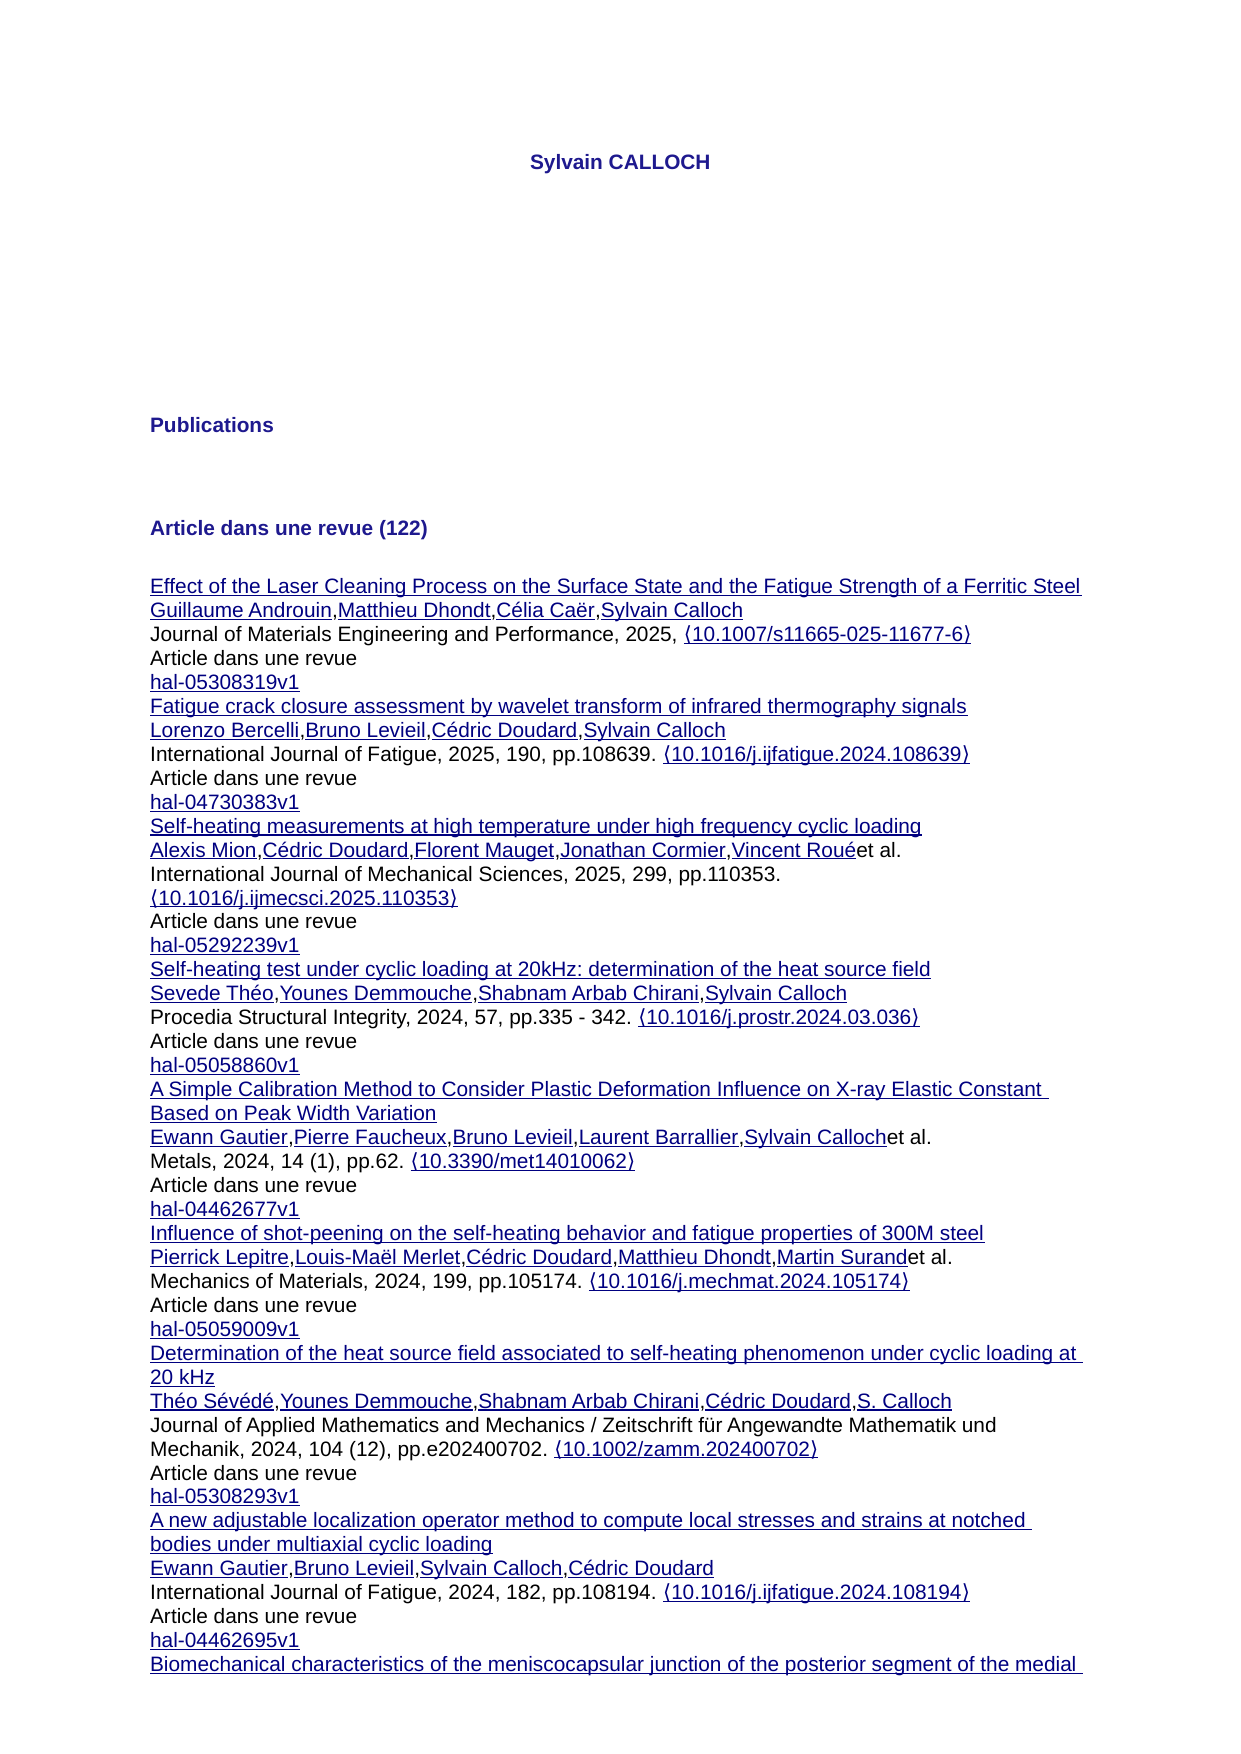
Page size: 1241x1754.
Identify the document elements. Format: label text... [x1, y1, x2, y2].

table_cell Biomechanical characteristics of the meniscocapsular junction of the posterior segment of the medial [150, 1652, 1090, 1676]
subtitle Sylvain CALLOCH [150, 150, 1090, 174]
subtitle Article dans une revue (122) [150, 516, 1090, 539]
table_cell Determination of the heat source field associated to self‐heating phenomenon under cyclic loading at 20 kHz Théo Sévédé,Younes Demmouche,Shabnam Arbab Chirani,Cédric Doudard,S. Calloch Journal of Applied Mathematics and Mechanics / Zeitschrift für Angewandte Mathematik und Mechanik, 2024, 104 (12), pp.e202400702. ⟨10.1002/zamm.202400702⟩ Article dans une revue hal-05308293v1 [150, 1341, 1090, 1508]
table_cell Self-heating test under cyclic loading at 20kHz: determination of the heat source field Sevede Théo,Younes Demmouche,Shabnam Arbab Chirani,Sylvain Calloch Procedia Structural Integrity, 2024, 57, pp.335 - 342. ⟨10.1016/j.prostr.2024.03.036⟩ Article dans une revue hal-05058860v1 [150, 957, 1090, 1077]
table_cell Fatigue crack closure assessment by wavelet transform of infrared thermography signals Lorenzo Bercelli,Bruno Levieil,Cédric Doudard,Sylvain Calloch International Journal of Fatigue, 2025, 190, pp.108639. ⟨10.1016/j.ijfatigue.2024.108639⟩ Article dans une revue hal-04730383v1 [150, 694, 1090, 813]
subtitle Publications [150, 412, 1090, 436]
table_cell A Simple Calibration Method to Consider Plastic Deformation Influence on X-ray Elastic Constant Based on Peak Width Variation Ewann Gautier,Pierre Faucheux,Bruno Levieil,Laurent Barrallier,Sylvain Callochet al. Metals, 2024, 14 (1), pp.62. ⟨10.3390/met14010062⟩ Article dans une revue hal-04462677v1 [150, 1077, 1090, 1221]
table_cell A new adjustable localization operator method to compute local stresses and strains at notched bodies under multiaxial cyclic loading Ewann Gautier,Bruno Levieil,Sylvain Calloch,Cédric Doudard International Journal of Fatigue, 2024, 182, pp.108194. ⟨10.1016/j.ijfatigue.2024.108194⟩ Article dans une revue hal-04462695v1 [150, 1508, 1090, 1652]
table_header Effect of the Laser Cleaning Process on the Surface State and the Fatigue Strength of a Ferritic Steel Guillaume Androuin,Matthieu Dhondt,Célia Caër,Sylvain Calloch Journal of Materials Engineering and Performance, 2025, ⟨10.1007/s11665-025-11677-6⟩ Article dans une revue hal-05308319v1 [150, 574, 1090, 694]
table_cell Influence of shot-peening on the self-heating behavior and fatigue properties of 300M steel Pierrick Lepitre,Louis-Maël Merlet,Cédric Doudard,Matthieu Dhondt,Martin Surandet al. Mechanics of Materials, 2024, 199, pp.105174. ⟨10.1016/j.mechmat.2024.105174⟩ Article dans une revue hal-05059009v1 [150, 1221, 1090, 1341]
table_cell Self-heating measurements at high temperature under high frequency cyclic loading Alexis Mion,Cédric Doudard,Florent Mauget,Jonathan Cormier,Vincent Rouéet al. International Journal of Mechanical Sciences, 2025, 299, pp.110353. ⟨10.1016/j.ijmecsci.2025.110353⟩ Article dans une revue hal-05292239v1 [150, 814, 1090, 957]
